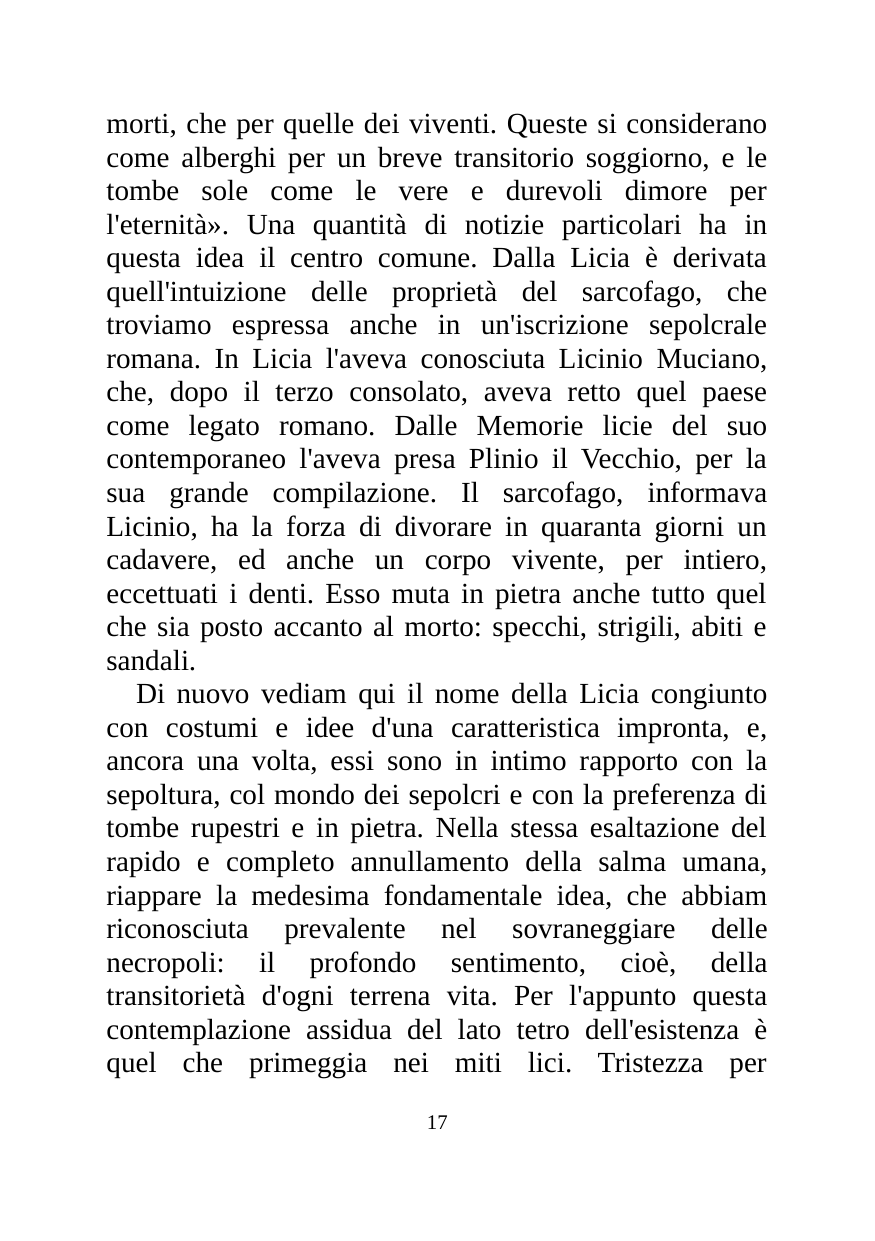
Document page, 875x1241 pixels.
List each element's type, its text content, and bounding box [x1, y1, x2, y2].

text Di nuovo vediam qui il nome della Licia congiunto con costumi e idee d'una caratteristica impronta, e, ancora una volta, essi sono in intimo rapporto con la sepoltura, col mondo dei sepolcri e con la preferenza di tombe rupestri e in pietra. Nella stessa esaltazione del rapido e completo annullamento della salma umana, riappare la medesima fondamentale idea, che abbiam riconosciuta prevalente nel sovraneggiare delle necropoli: il profondo sentimento, cioè, della transitorietà d'ogni terrena vita. Per l'appunto questa contemplazione assidua del lato tetro dell'esistenza è quel che primeggia nei miti lici. Tristezza per [106, 676, 768, 1079]
text morti, che per quelle dei viventi. Queste si considerano come alberghi per un breve transitorio soggiorno, e le tombe sole come le vere e durevoli dimore per l'eternità». Una quantità di notizie particolari ha in questa idea il centro comune. Dalla Licia è derivata quell'intuizione delle proprietà del sarcofago, che troviamo espressa anche in un'iscrizione sepolcrale romana. In Licia l'aveva conosciuta Licinio Muciano, che, dopo il terzo consolato, aveva retto quel paese come legato romano. Dalle Memorie licie del suo contemporaneo l'aveva presa Plinio il Vecchio, per la sua grande compilazione. Il sarcofago, informava Licinio, ha la forza di divorare in quaranta giorni un cadavere, ed anche un corpo vivente, per intiero, eccettuati i denti. Esso muta in pietra anche tutto quel che sia posto accanto al morto: specchi, strigili, abiti e sandali. [106, 106, 768, 676]
